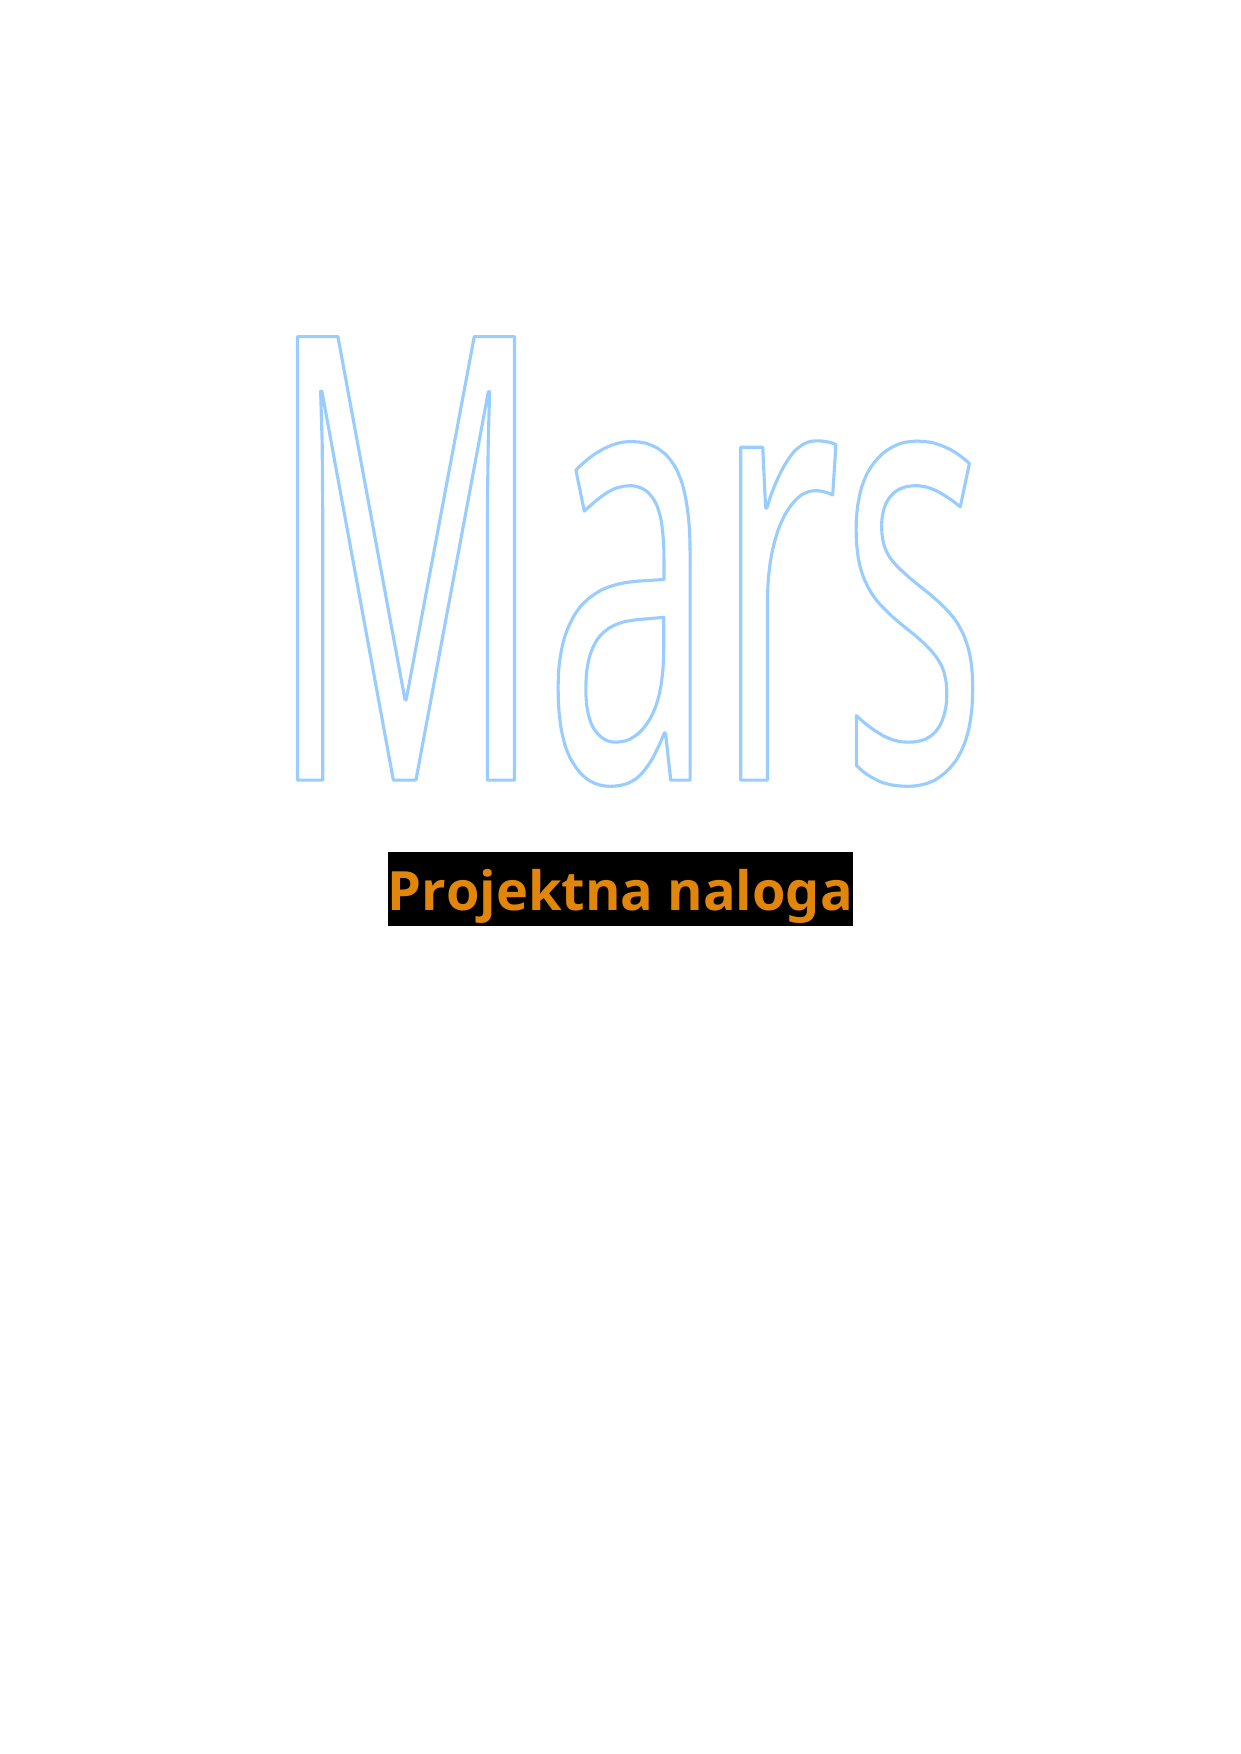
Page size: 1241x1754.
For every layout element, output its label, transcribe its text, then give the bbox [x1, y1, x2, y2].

text Projektna naloga [148, 852, 1093, 926]
